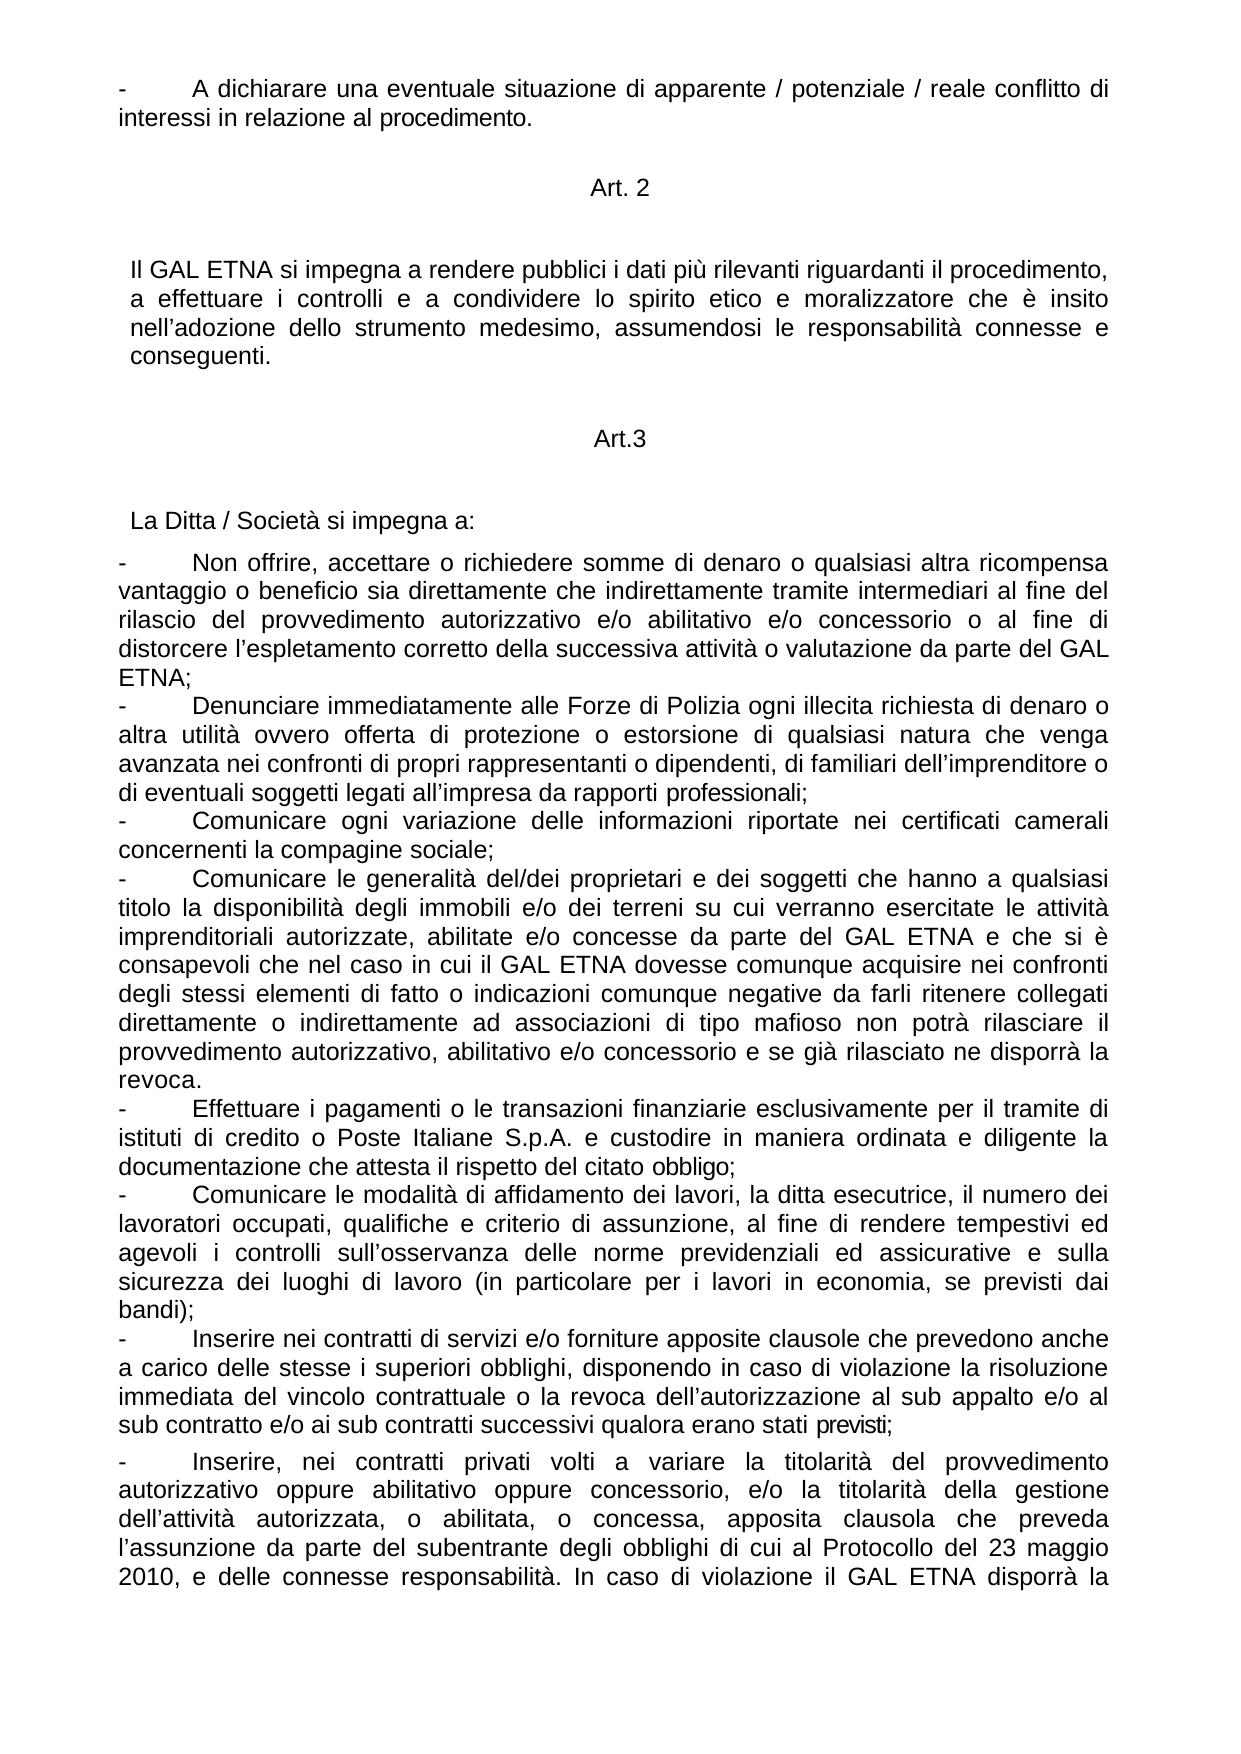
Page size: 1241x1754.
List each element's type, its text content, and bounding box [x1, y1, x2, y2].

text La Ditta / Società si impegna a: [130, 506, 1122, 535]
list Comunicare le modalità di affidamento dei lavori, la ditta esecutrice, il numero dei lavoratori occupati, qualifiche e criterio di assunzione, al fine di rendere tempestivi ed agevoli i controlli sull’osservanza delle norme previdenziali ed assicurative e sulla sicurezza dei luoghi di lavoro (in particolare per i lavori in economia, se previsti dai bandi); [118, 1180, 1111, 1324]
list Denunciare immediatamente alle Forze di Polizia ogni illecita richiesta di denaro o altra utilità ovvero offerta di protezione o estorsione di qualsiasi natura che venga avanzata nei confronti di propri rappresentanti o dipendenti, di familiari dell’imprenditore o di eventuali soggetti legati all’impresa da rapporti professionali; [118, 691, 1111, 806]
list Comunicare le generalità del/dei proprietari e dei soggetti che hanno a qualsiasi titolo la disponibilità degli immobili e/o dei terreni su cui verranno esercitate le attività imprenditoriali autorizzate, abilitate e/o concesse da parte del GAL ETNA e che si è consapevoli che nel caso in cui il GAL ETNA dovesse comunque acquisire nei confronti degli stessi elementi di fatto o indicazioni comunque negative da farli ritenere collegati direttamente o indirettamente ad associazioni di tipo mafioso non potrà rilasciare il provvedimento autorizzativo, abilitativo e/o concessorio e se già rilasciato ne disporrà la revoca. [118, 864, 1111, 1094]
list Inserire nei contratti di servizi e/o forniture apposite clausole che prevedono anche a carico delle stesse i superiori obblighi, disponendo in caso di violazione la risoluzione immediata del vincolo contrattuale o la revoca dell’autorizzazione al sub appalto e/o al sub contratto e/o ai sub contratti successivi qualora erano stati previsti; [118, 1324, 1111, 1439]
text Art. 2 [129, 173, 1111, 201]
list Non offrire, accettare o richiedere somme di denaro o qualsiasi altra ricompensa vantaggio o beneficio sia direttamente che indirettamente tramite intermediari al fine del rilascio del provvedimento autorizzativo e/o abilitativo e/o concessorio o al fine di distorcere l’espletamento corretto della successiva attività o valutazione da parte del GAL ETNA; [118, 548, 1111, 691]
list Comunicare ogni variazione delle informazioni riportate nei certificati camerali concernenti la compagine sociale; [118, 806, 1111, 864]
list Effettuare i pagamenti o le transazioni finanziarie esclusivamente per il tramite di istituti di credito o Poste Italiane S.p.A. e custodire in maniera ordinata e diligente la documentazione che attesta il rispetto del citato obbligo; [118, 1094, 1111, 1180]
list A dichiarare una eventuale situazione di apparente / potenziale / reale conflitto di interessi in relazione al procedimento. [118, 74, 1111, 131]
text Il GAL ETNA si impegna a rendere pubblici i dati più rilevanti riguardanti il procedimento, a effettuare i controlli e a condividere lo spirito etico e moralizzatore che è insito nell’adozione dello strumento medesimo, assumendosi le responsabilità connesse e conseguenti. [130, 255, 1111, 370]
list Inserire, nei contratti privati volti a variare la titolarità del provvedimento autorizzativo oppure abilitativo oppure concessorio, e/o la titolarità della gestione dell’attività autorizzata, o abilitata, o concessa, apposita clausola che preveda l’assunzione da parte del subentrante degli obblighi di cui al Protocollo del 23 maggio 2010, e delle connesse responsabilità. In caso di violazione il GAL ETNA disporrà la [118, 1447, 1111, 1590]
text Art.3 [129, 424, 1111, 453]
